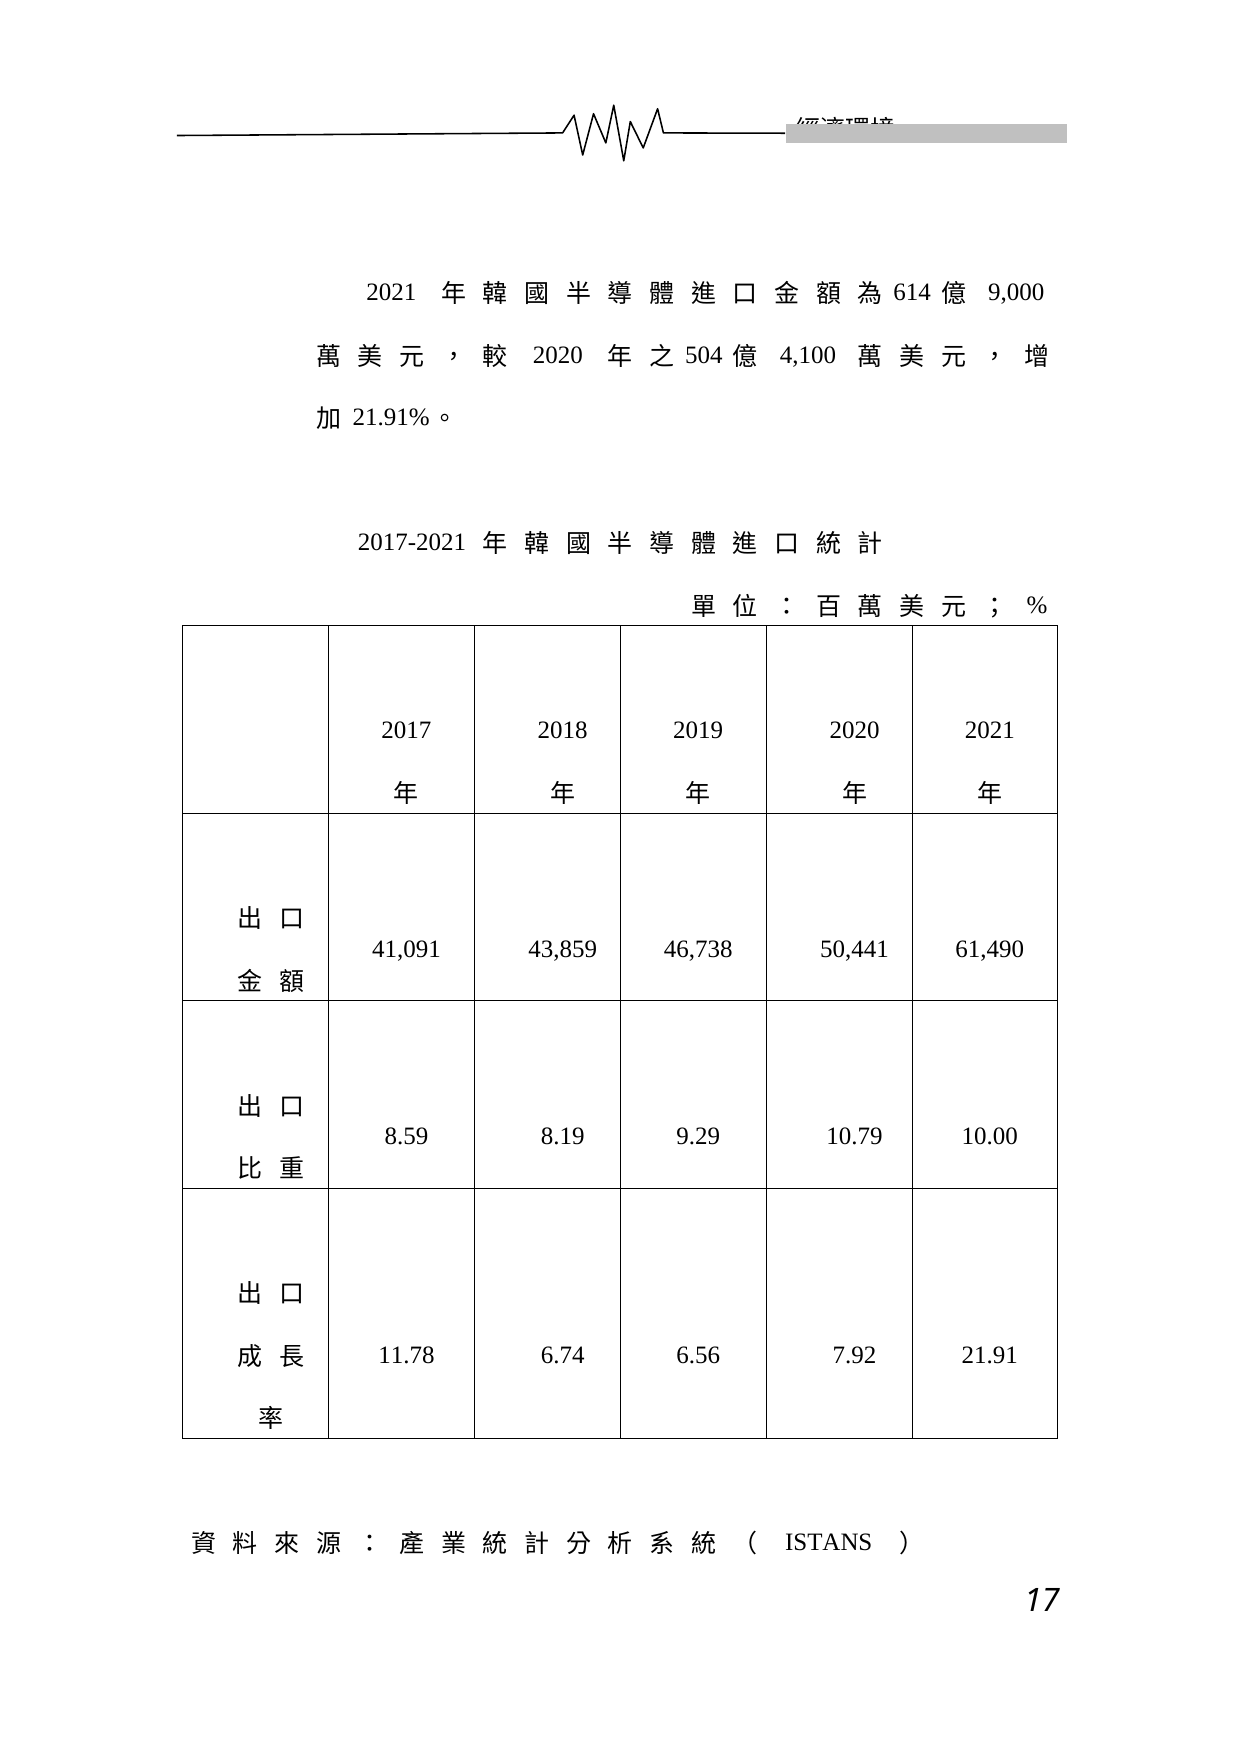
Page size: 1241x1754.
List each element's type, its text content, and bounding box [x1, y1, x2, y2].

table_cell 8.19 [475, 1001, 620, 1188]
text 2017-2021年韓國半導體進口統計 [183, 500, 1058, 563]
table_cell 出口成長率 [183, 1189, 328, 1438]
table_header 2019年 [621, 626, 766, 813]
table_header 2018年 [475, 626, 620, 813]
table_cell 61,490 [913, 814, 1057, 1000]
table_cell 7.92 [767, 1189, 912, 1438]
table_cell 50,441 [767, 814, 912, 1000]
table_cell 11.78 [329, 1189, 474, 1438]
table_cell 8.59 [329, 1001, 474, 1188]
text 2021年韓國半導體進口金額為614億9,000萬美元，較2020年之504億4,100萬美元，增加21.91%。 [281, 250, 1058, 438]
table_cell 出口比重 [183, 1001, 328, 1188]
table_cell 10.00 [913, 1001, 1057, 1188]
table_cell 6.74 [475, 1189, 620, 1438]
table_cell 10.79 [767, 1001, 912, 1188]
table_cell 46,738 [621, 814, 766, 1000]
table_cell 出口金額 [183, 814, 328, 1000]
text 單位：百萬美元；% [183, 563, 1058, 625]
table_cell 43,859 [475, 814, 620, 1000]
table_header 2020年 [767, 626, 912, 813]
table_cell 6.56 [621, 1189, 766, 1438]
text 資料來源：產業統計分析系統（ISTANS） [183, 1500, 1058, 1563]
table_cell 21.91 [913, 1189, 1057, 1438]
table_header [183, 626, 328, 813]
table_header 2017年 [329, 626, 474, 813]
table_cell 41,091 [329, 814, 474, 1000]
table_cell 9.29 [621, 1001, 766, 1188]
table_header 2021年 [913, 626, 1057, 813]
